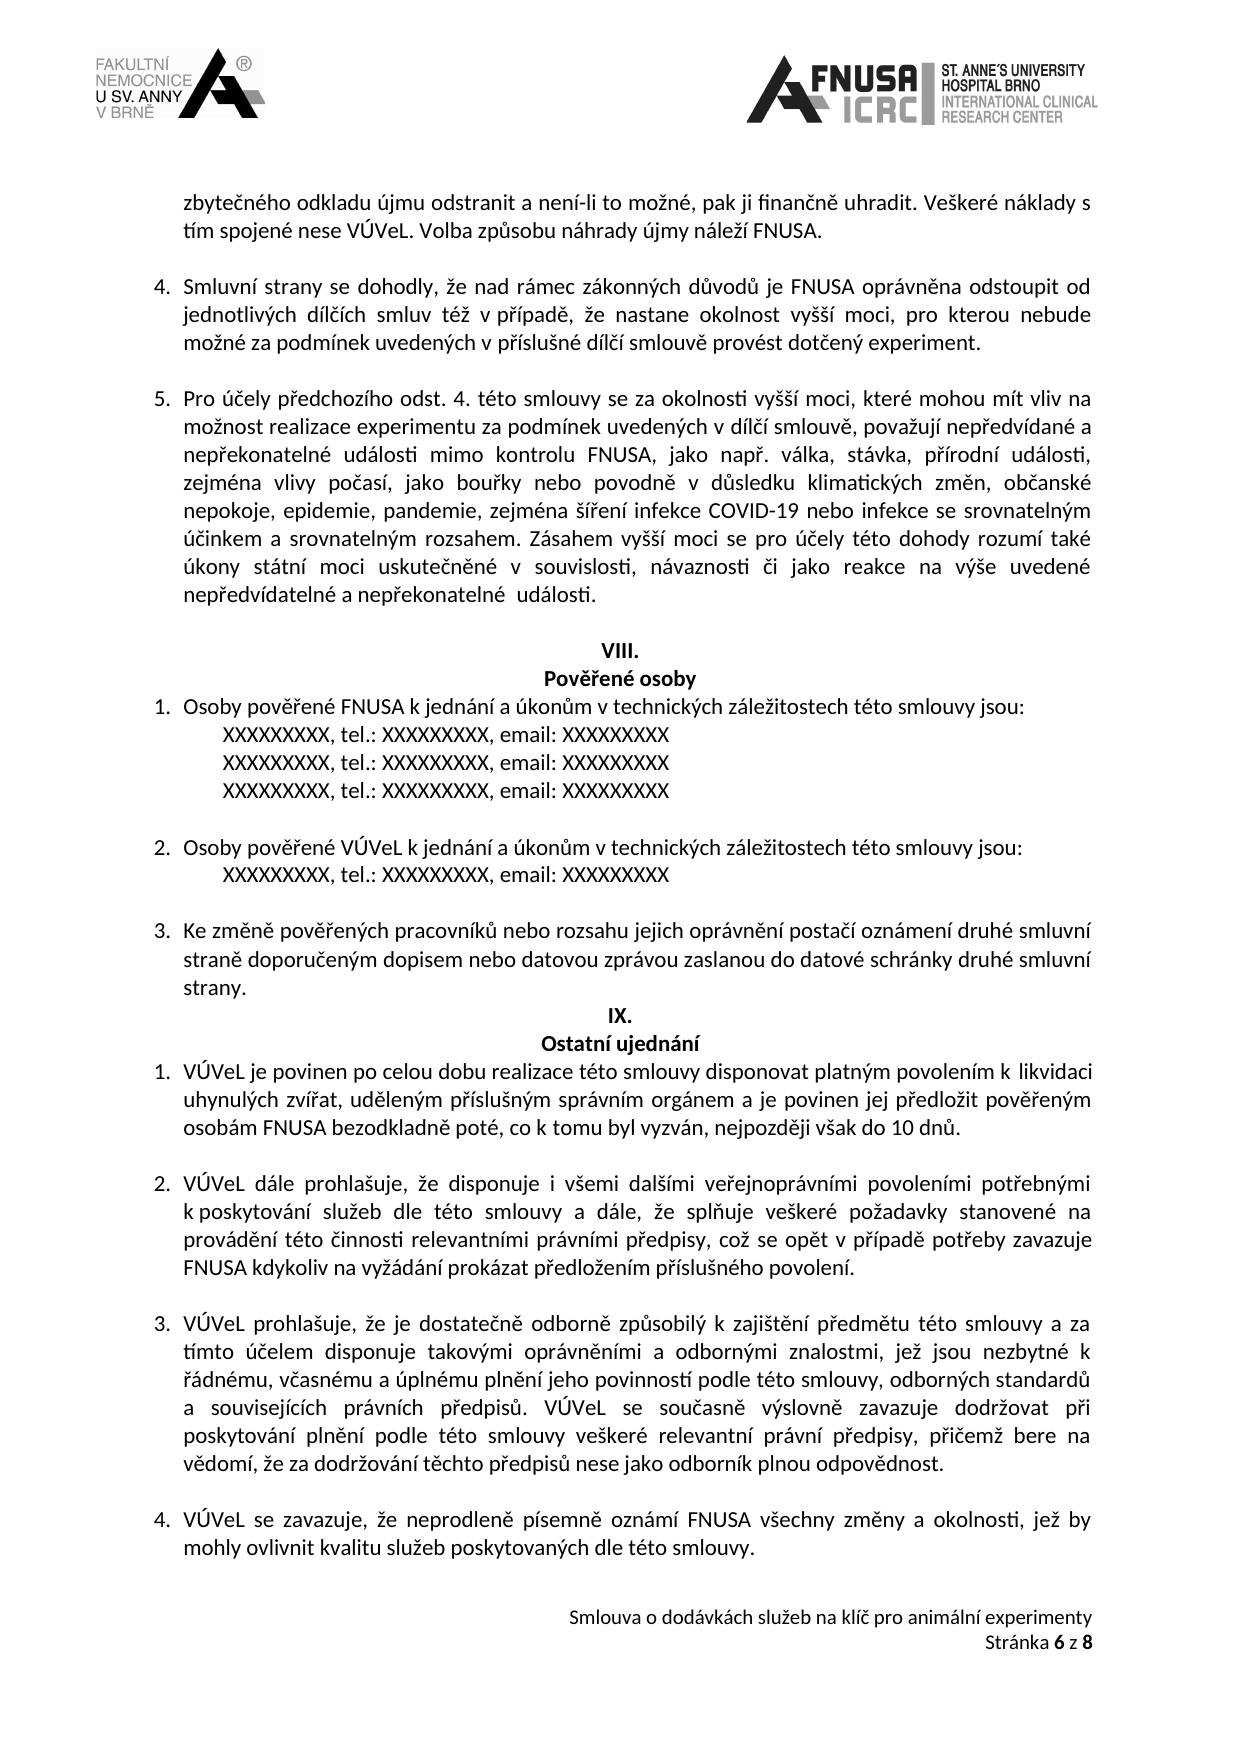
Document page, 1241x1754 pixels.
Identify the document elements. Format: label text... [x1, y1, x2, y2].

subtitle Ostatní ujednání [148, 1029, 1093, 1057]
subtitle Pověřené osoby [148, 664, 1093, 692]
list Smluvní strany se dohodly, že nad rámec zákonných důvodů je FNUSA oprávněna odstoupit od jednotlivých dílčích smluv též v případě, že nastane okolnost vyšší moci, pro kterou nebude možné za podmínek uvedených v příslušné dílčí smlouvě provést dotčený experiment. [153, 272, 1093, 356]
subtitle IX. [148, 1001, 1093, 1029]
text XXXXXXXXX, tel.: XXXXXXXXX, email: XXXXXXXXX [223, 748, 1093, 777]
text XXXXXXXXX, tel.: XXXXXXXXX, email: XXXXXXXXX [223, 777, 1093, 804]
text XXXXXXXXX, tel.: XXXXXXXXX, email: XXXXXXXXX [223, 721, 1093, 748]
list zbytečného odkladu újmu odstranit a není-li to možné, pak ji finančně uhradit. Veškeré náklady s tím spojené nese VÚVeL. Volba způsobu náhrady újmy náleží FNUSA. [153, 188, 1093, 244]
list VÚVeL je povinen po celou dobu realizace této smlouvy disponovat platným povolením k likvidaci uhynulých zvířat, uděleným příslušným správním orgánem a je povinen jej předložit pověřeným osobám FNUSA bezodkladně poté, co k tomu byl vyzván, nejpozději však do 10 dnů. [153, 1057, 1093, 1141]
list Osoby pověřené VÚVeL k jednání a úkonům v technických záležitostech této smlouvy jsou: [153, 833, 1093, 861]
list VÚVeL prohlašuje, že je dostatečně odborně způsobilý k zajištění předmětu této smlouvy a za tímto účelem disponuje takovými oprávněními a odbornými znalostmi, jež jsou nezbytné k řádnému, včasnému a úplnému plnění jeho povinností podle této smlouvy, odborných standardů a souvisejících právních předpisů. VÚVeL se současně výslovně zavazuje dodržovat při poskytování plnění podle této smlouvy veškeré relevantní právní předpisy, přičemž bere na vědomí, že za dodržování těchto předpisů nese jako odborník plnou odpovědnost. [153, 1309, 1093, 1477]
subtitle VIII. [148, 636, 1093, 664]
list VÚVeL dále prohlašuje, že disponuje i všemi dalšími veřejnoprávními povoleními potřebnými k poskytování služeb dle této smlouvy a dále, že splňuje veškeré požadavky stanovené na provádění této činnosti relevantními právními předpisy, což se opět v případě potřeby zavazuje FNUSA kdykoliv na vyžádání prokázat předložením příslušného povolení. [153, 1169, 1093, 1281]
list Pro účely předchozího odst. 4. této smlouvy se za okolnosti vyšší moci, které mohou mít vliv na možnost realizace experimentu za podmínek uvedených v dílčí smlouvě, považují nepředvídané a nepřekonatelné události mimo kontrolu FNUSA, jako např. válka, stávka, přírodní události, zejména vlivy počasí, jako bouřky nebo povodně v důsledku klimatických změn, občanské nepokoje, epidemie, pandemie, zejména šíření infekce COVID-19 nebo infekce se srovnatelným účinkem a srovnatelným rozsahem. Zásahem vyšší moci se pro účely této dohody rozumí také úkony státní moci uskutečněné v souvislosti, návaznosti či jako reakce na výše uvedené nepředvídatelné a nepřekonatelné události. [153, 384, 1093, 608]
list Ke změně pověřených pracovníků nebo rozsahu jejich oprávnění postačí oznámení druhé smluvní straně doporučeným dopisem nebo datovou zprávou zaslanou do datové schránky druhé smluvní strany. [153, 917, 1093, 1001]
text XXXXXXXXX, tel.: XXXXXXXXX, email: XXXXXXXXX [223, 861, 1093, 889]
list VÚVeL se zavazuje, že neprodleně písemně oznámí FNUSA všechny změny a okolnosti, jež by mohly ovlivnit kvalitu služeb poskytovaných dle této smlouvy. [153, 1505, 1093, 1561]
list Osoby pověřené FNUSA k jednání a úkonům v technických záležitostech této smlouvy jsou: [153, 692, 1093, 721]
